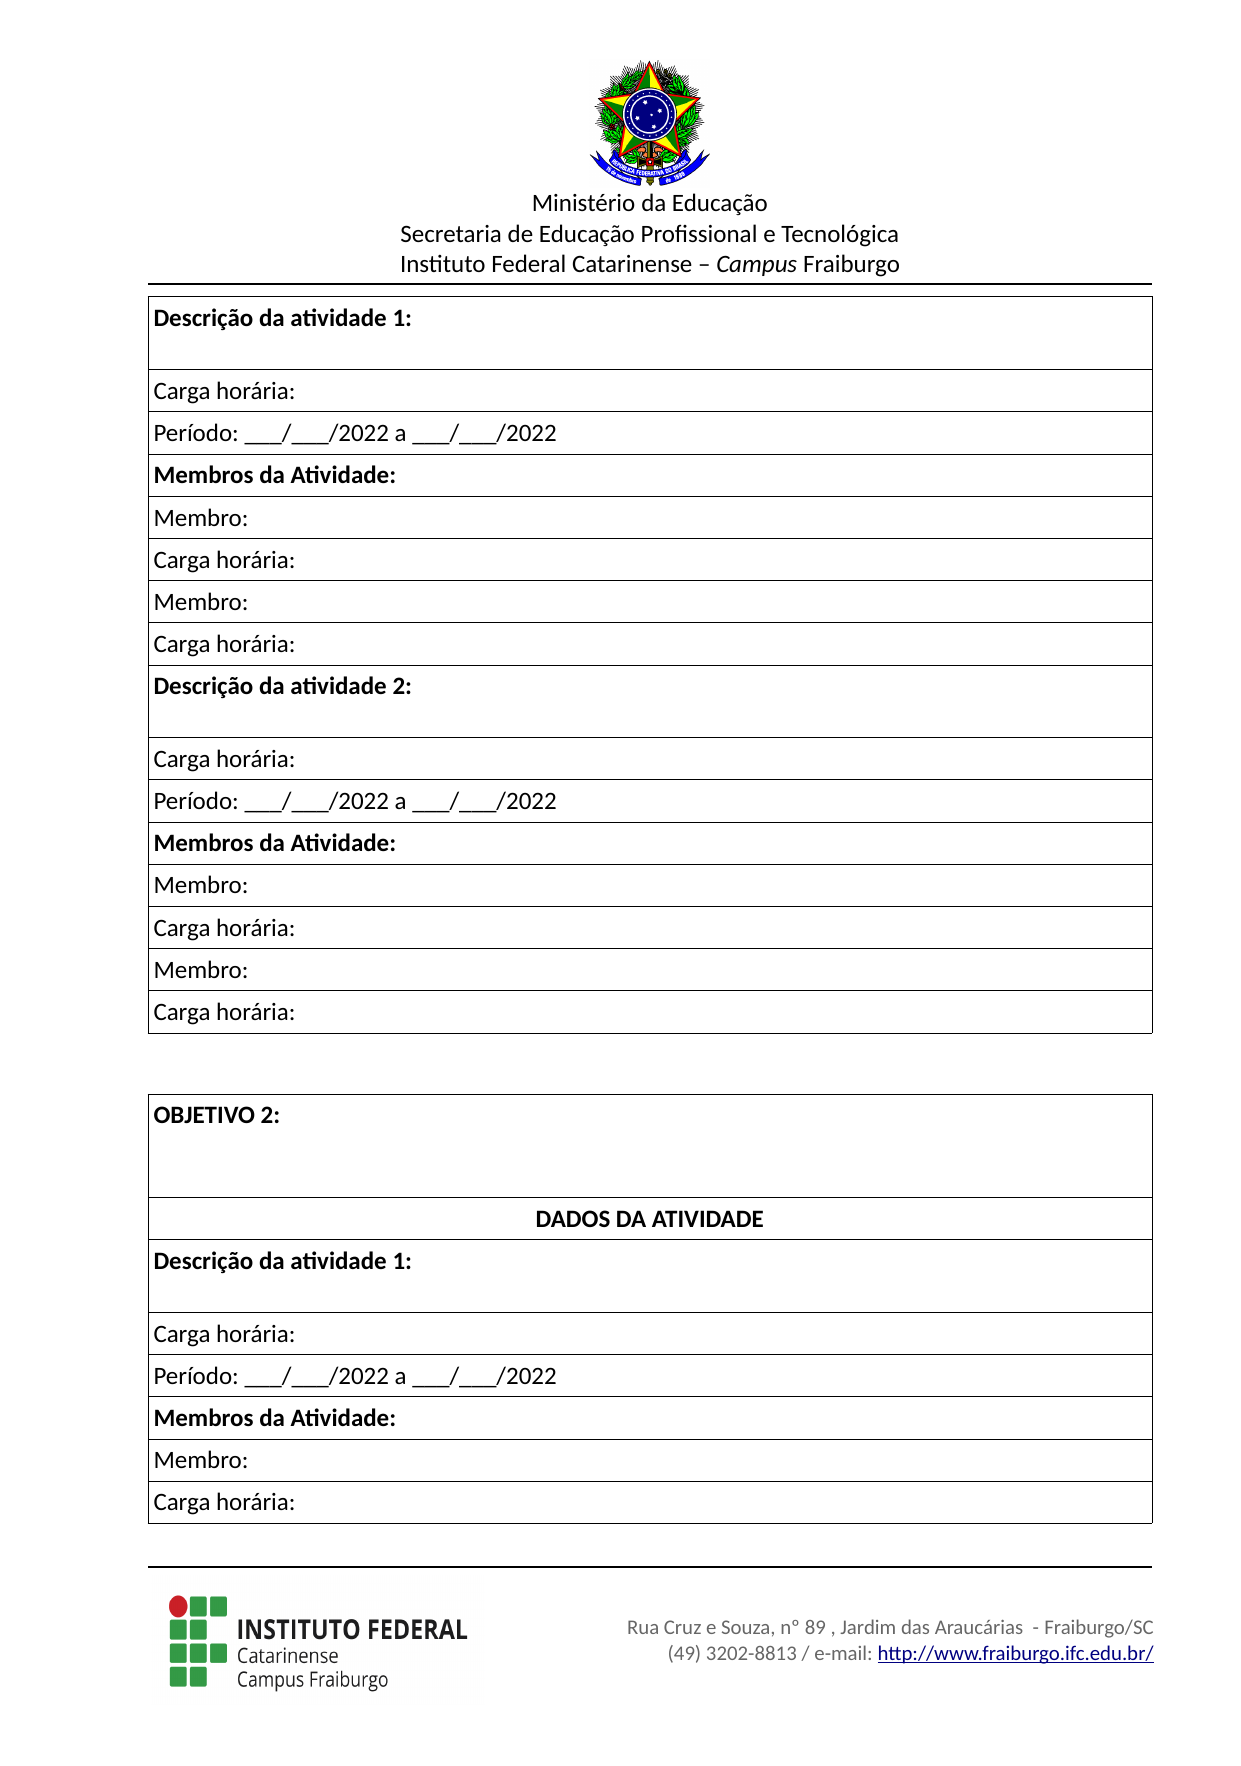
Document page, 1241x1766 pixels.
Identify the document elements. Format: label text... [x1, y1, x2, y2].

table_cell Carga horária: [149, 738, 1152, 779]
table_cell Carga horária: [149, 370, 1152, 411]
table_cell Carga horária: [149, 991, 1152, 1032]
table_cell Membro: [149, 1440, 1152, 1481]
table_cell DADOS DA ATIVIDADE [149, 1198, 1152, 1239]
table_cell Descrição da atividade 1: [149, 1240, 1152, 1312]
table_cell Carga horária: [149, 539, 1152, 580]
table_cell Período: ___/___/2022 a ___/___/2022 [149, 780, 1152, 822]
table_cell Período: ___/___/2022 a ___/___/2022 [149, 1355, 1152, 1396]
table_header OBJETIVO 2: [149, 1095, 1152, 1197]
table_cell Carga horária: [149, 1482, 1152, 1523]
table_cell Período: ___/___/2022 a ___/___/2022 [149, 412, 1152, 453]
table_cell Membros da Atividade: [149, 823, 1152, 864]
table_cell Membro: [149, 865, 1152, 906]
table_cell Membros da Atividade: [149, 1397, 1152, 1438]
table_cell Membro: [149, 581, 1152, 622]
table_cell Descrição da atividade 2: [149, 666, 1152, 737]
table_cell Carga horária: [149, 907, 1152, 948]
table_cell Membros da Atividade: [149, 455, 1152, 496]
table_cell Descrição da atividade 1: [149, 297, 1152, 369]
table_cell Carga horária: [149, 623, 1152, 664]
table_cell Membro: [149, 497, 1152, 538]
table_cell Membro: [149, 949, 1152, 990]
table_cell Carga horária: [149, 1313, 1152, 1354]
picture [150, 1575, 485, 1705]
